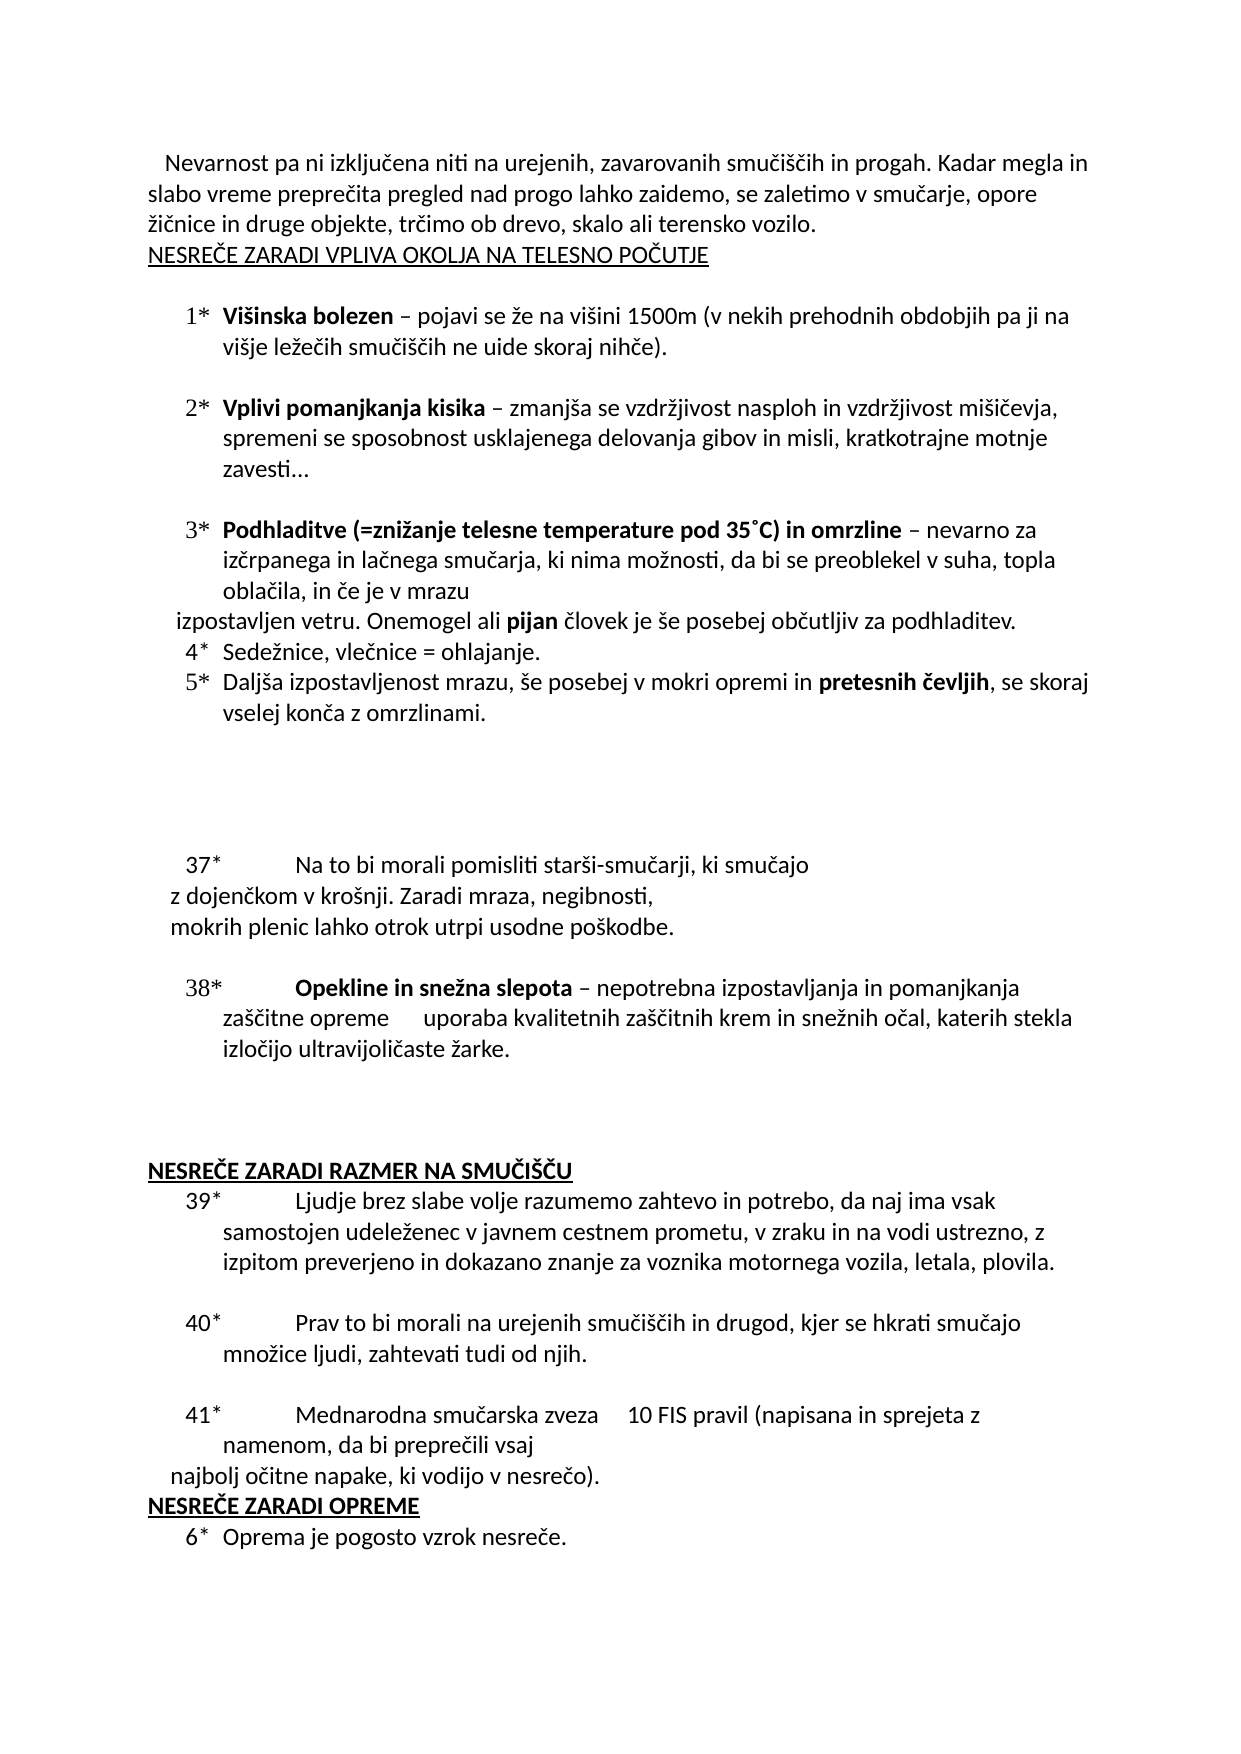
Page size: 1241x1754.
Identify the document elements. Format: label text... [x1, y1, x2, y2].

list Oprema je pogosto vzrok nesreče. [185, 1521, 1093, 1552]
list Prav to bi morali na urejenih smučiščih in drugod, kjer se hkrati smučajo množice ljudi, zahtevati tudi od njih. [185, 1307, 1093, 1368]
list Opekline in snežna slepota – nepotrebna izpostavljanja in pomanjkanja zaščitne opreme uporaba kvalitetnih zaščitnih krem in snežnih očal, katerih stekla izločijo ultravijoličaste žarke. [185, 972, 1093, 1063]
list Na to bi morali pomisliti starši-smučarji, ki smučajo [185, 849, 1093, 880]
text NESREČE ZARADI VPLIVA OKOLJA NA TELESNO POČUTJE [148, 239, 1093, 270]
list Vplivi pomanjkanja kisika – zmanjša se vzdržjivost nasploh in vzdržjivost mišičevja, spremeni se sposobnost usklajenega delovanja gibov in misli, kratkotrajne motnje zavesti... [185, 392, 1093, 483]
text Nevarnost pa ni izključena niti na urejenih, zavarovanih smučiščih in progah. Kadar megla in slabo vreme preprečita pregled nad progo lahko zaidemo, se zaletimo v smučarje, opore žičnice in druge objekte, trčimo ob drevo, skalo ali terensko vozilo. [148, 148, 1093, 239]
list Ljudje brez slabe volje razumemo zahtevo in potrebo, da naj ima vsak samostojen udeleženec v javnem cestnem prometu, v zraku in na vodi ustrezno, z izpitom preverjeno in dokazano znanje za voznika motornega vozila, letala, plovila. [185, 1185, 1093, 1277]
list Daljša izpostavljenost mrazu, še posebej v mokri opremi in pretesnih čevljih, se skoraj vselej konča z omrzlinami. [185, 666, 1093, 727]
list Višinska bolezen – pojavi se že na višini 1500m (v nekih prehodnih obdobjih pa ji na višje ležečih smučiščih ne uide skoraj nihče). [185, 300, 1093, 361]
text NESREČE ZARADI OPREME [148, 1491, 1093, 1521]
text najbolj očitne napake, ki vodijo v nesrečo). [148, 1460, 1093, 1491]
list Sedežnice, vlečnice = ohlajanje. [185, 636, 1093, 666]
text z dojenčkom v krošnji. Zaradi mraza, negibnosti, [148, 880, 1093, 911]
list Podhladitve (=znižanje telesne temperature pod 35˚C) in omrzline – nevarno za izčrpanega in lačnega smučarja, ki nima možnosti, da bi se preoblekel v suha, topla oblačila, in če je v mrazu [185, 514, 1093, 605]
text izpostavljen vetru. Onemogel ali pijan človek je še posebej občutljiv za podhladitev. [148, 605, 1093, 636]
list Mednarodna smučarska zveza 10 FIS pravil (napisana in sprejeta z namenom, da bi preprečili vsaj [185, 1399, 1093, 1460]
text mokrih plenic lahko otrok utrpi usodne poškodbe. [148, 911, 1093, 941]
text NESREČE ZARADI RAZMER NA SMUČIŠČU [148, 1155, 1093, 1185]
